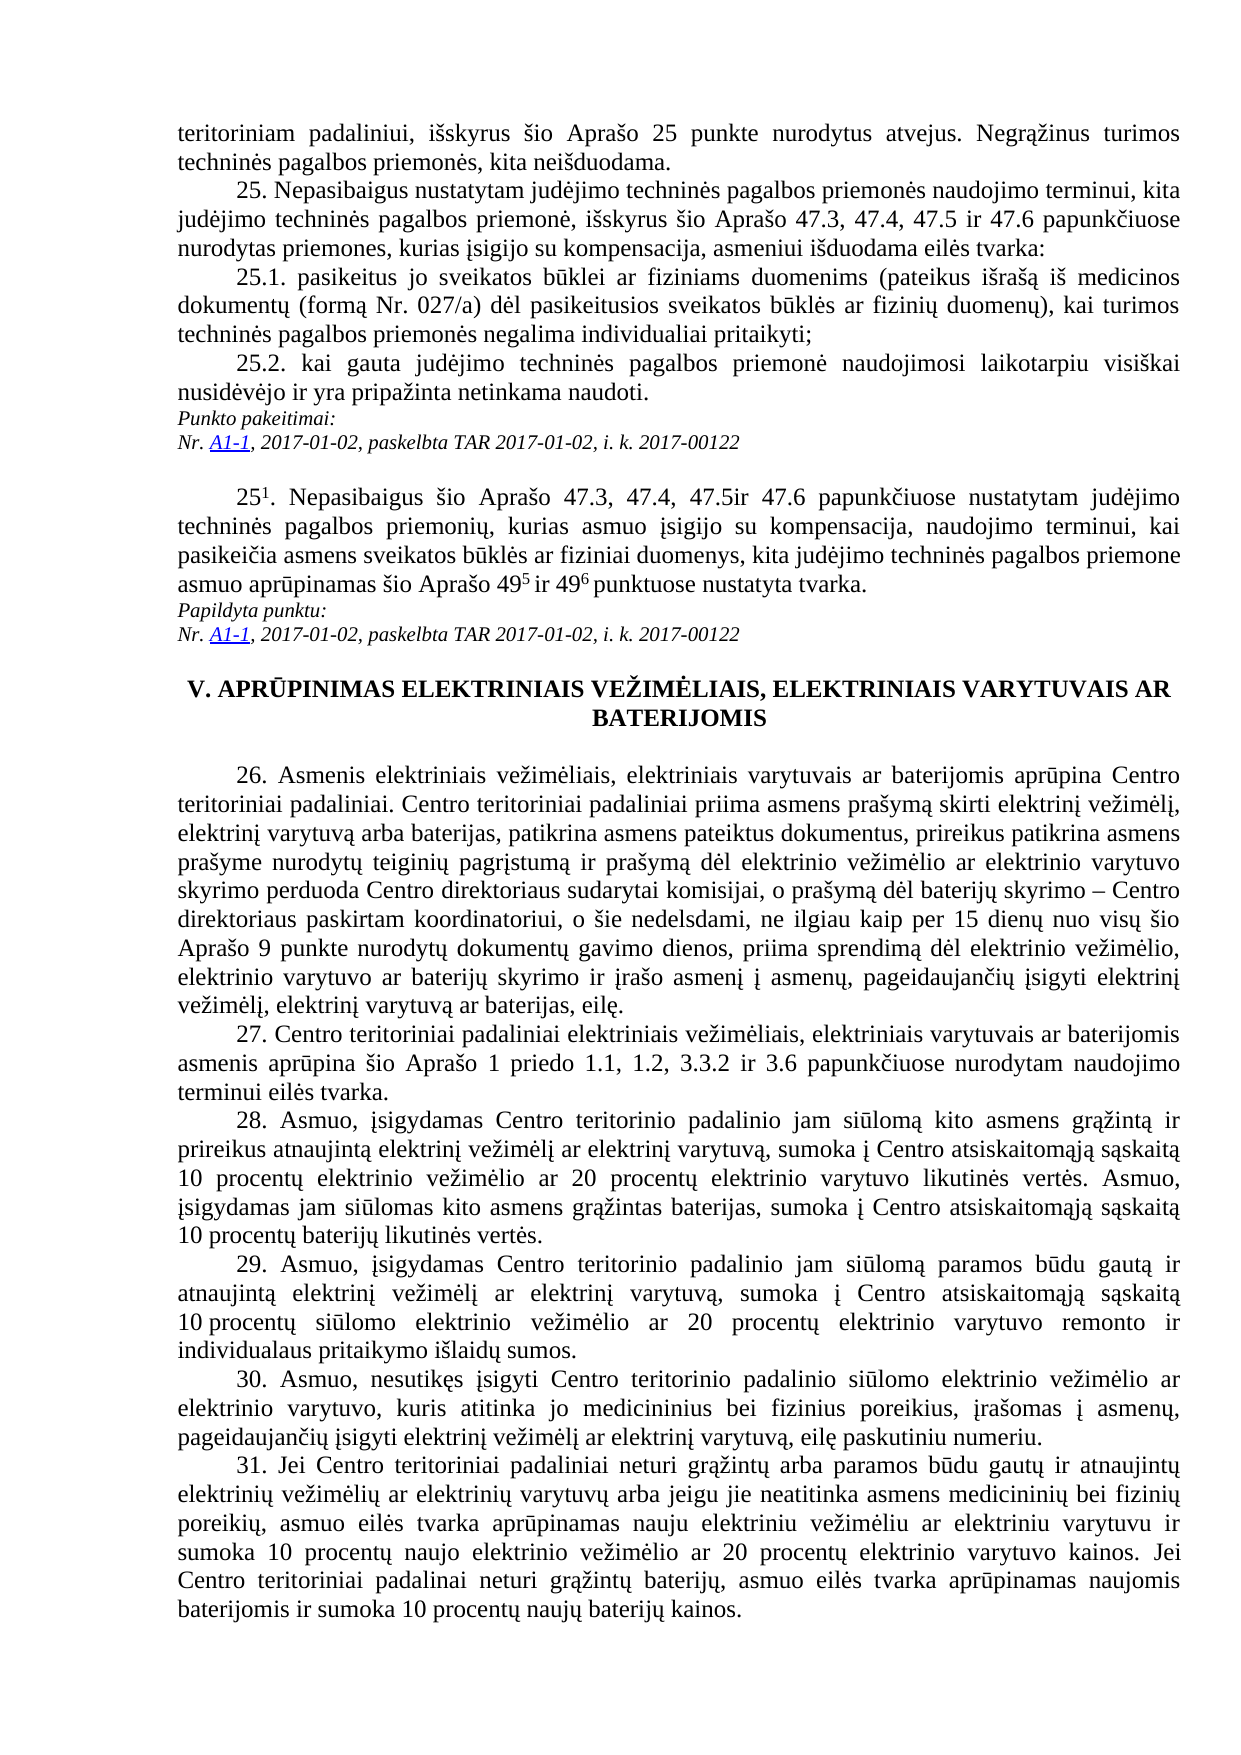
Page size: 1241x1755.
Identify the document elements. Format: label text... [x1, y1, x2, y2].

text 26. Asmenis elektriniais vežimėliais, elektriniais varytuvais ar baterijomis aprūpina Centro teritoriniai padaliniai. Centro teritoriniai padaliniai priima asmens prašymą skirti elektrinį vežimėlį, elektrinį varytuvą arba baterijas, patikrina asmens pateiktus dokumentus, prireikus patikrina asmens prašyme nurodytų teiginių pagrįstumą ir prašymą dėl elektrinio vežimėlio ar elektrinio varytuvo skyrimo perduoda Centro direktoriaus sudarytai komisijai, o prašymą dėl baterijų skyrimo – Centro direktoriaus paskirtam koordinatoriui, o šie nedelsdami, ne ilgiau kaip per 15 dienų nuo visų šio Aprašo 9 punkte nurodytų dokumentų gavimo dienos, priima sprendimą dėl elektrinio vežimėlio, elektrinio varytuvo ar baterijų skyrimo ir įrašo asmenį į asmenų, pageidaujančių įsigyti elektrinį vežimėlį, elektrinį varytuvą ar baterijas, eilę. [177, 761, 1181, 1019]
text 29. Asmuo, įsigydamas Centro teritorinio padalinio jam siūlomą paramos būdu gautą ir atnaujintą elektrinį vežimėlį ar elektrinį varytuvą, sumoka į Centro atsiskaitomąją sąskaitą 10 procentų siūlomo elektrinio vežimėlio ar 20 procentų elektrinio varytuvo remonto ir individualaus pritaikymo išlaidų sumos. [177, 1249, 1181, 1364]
text Nr. A1-1, 2017-01-02, paskelbta TAR 2017-01-02, i. k. 2017-00122 [177, 430, 1181, 454]
text 25.1. pasikeitus jo sveikatos būklei ar fiziniams duomenims (pateikus išrašą iš medicinos dokumentų (formą Nr. 027/a) dėl pasikeitusios sveikatos būklės ar fizinių duomenų), kai turimos techninės pagalbos priemonės negalima individualiai pritaikyti; [177, 262, 1181, 348]
text V. APRŪPINIMAS ELEKTRINIAIS VEŽIMĖLIAIS, ELEKTRINIAIS VARYTUVAIS ar baterijomis [177, 674, 1181, 732]
text 31. Jei Centro teritoriniai padaliniai neturi grąžintų arba paramos būdu gautų ir atnaujintų elektrinių vežimėlių ar elektrinių varytuvų arba jeigu jie neatitinka asmens medicininių bei fizinių poreikių, asmuo eilės tvarka aprūpinamas nauju elektriniu vežimėliu ar elektriniu varytuvu ir sumoka 10 procentų naujo elektrinio vežimėlio ar 20 procentų elektrinio varytuvo kainos. Jei Centro teritoriniai padalinai neturi grąžintų baterijų, asmuo eilės tvarka aprūpinamas naujomis baterijomis ir sumoka 10 procentų naujų baterijų kainos. [177, 1451, 1181, 1623]
text 27. Centro teritoriniai padaliniai elektriniais vežimėliais, elektriniais varytuvais ar baterijomis asmenis aprūpina šio Aprašo 1 priedo 1.1, 1.2, 3.3.2 ir 3.6 papunkčiuose nurodytam naudojimo terminui eilės tvarka. [177, 1019, 1181, 1106]
text 251. Nepasibaigus šio Aprašo 47.3, 47.4, 47.5ir 47.6 papunkčiuose nustatytam judėjimo techninės pagalbos priemonių, kurias asmuo įsigijo su kompensacija, naudojimo terminui, kai pasikeičia asmens sveikatos būklės ar fiziniai duomenys, kita judėjimo techninės pagalbos priemone asmuo aprūpinamas šio Aprašo 495 ir 496 punktuose nustatyta tvarka. [177, 482, 1181, 597]
text Punkto pakeitimai: [177, 406, 1181, 430]
text 25. Nepasibaigus nustatytam judėjimo techninės pagalbos priemonės naudojimo terminui, kita judėjimo techninės pagalbos priemonė, išskyrus šio Aprašo 47.3, 47.4, 47.5 ir 47.6 papunkčiuose nurodytas priemones, kurias įsigijo su kompensacija, asmeniui išduodama eilės tvarka: [177, 176, 1181, 262]
text Nr. A1-1, 2017-01-02, paskelbta TAR 2017-01-02, i. k. 2017-00122 [177, 622, 1181, 646]
text 30. Asmuo, nesutikęs įsigyti Centro teritorinio padalinio siūlomo elektrinio vežimėlio ar elektrinio varytuvo, kuris atitinka jo medicininius bei fizinius poreikius, įrašomas į asmenų, pageidaujančių įsigyti elektrinį vežimėlį ar elektrinį varytuvą, eilę paskutiniu numeriu. [177, 1364, 1181, 1451]
text Papildyta punktu: [177, 597, 1181, 622]
text 28. Asmuo, įsigydamas Centro teritorinio padalinio jam siūlomą kito asmens grąžintą ir prireikus atnaujintą elektrinį vežimėlį ar elektrinį varytuvą, sumoka į Centro atsiskaitomąją sąskaitą 10 procentų elektrinio vežimėlio ar 20 procentų elektrinio varytuvo likutinės vertės. Asmuo, įsigydamas jam siūlomas kito asmens grąžintas baterijas, sumoka į Centro atsiskaitomąją sąskaitą 10 procentų baterijų likutinės vertės. [177, 1106, 1181, 1249]
text 25.2. kai gauta judėjimo techninės pagalbos priemonė naudojimosi laikotarpiu visiškai nusidėvėjo ir yra pripažinta netinkama naudoti. [177, 348, 1181, 406]
text teritoriniam padaliniui, išskyrus šio Aprašo 25 punkte nurodytus atvejus. Negrąžinus turimos techninės pagalbos priemonės, kita neišduodama. [177, 118, 1181, 176]
